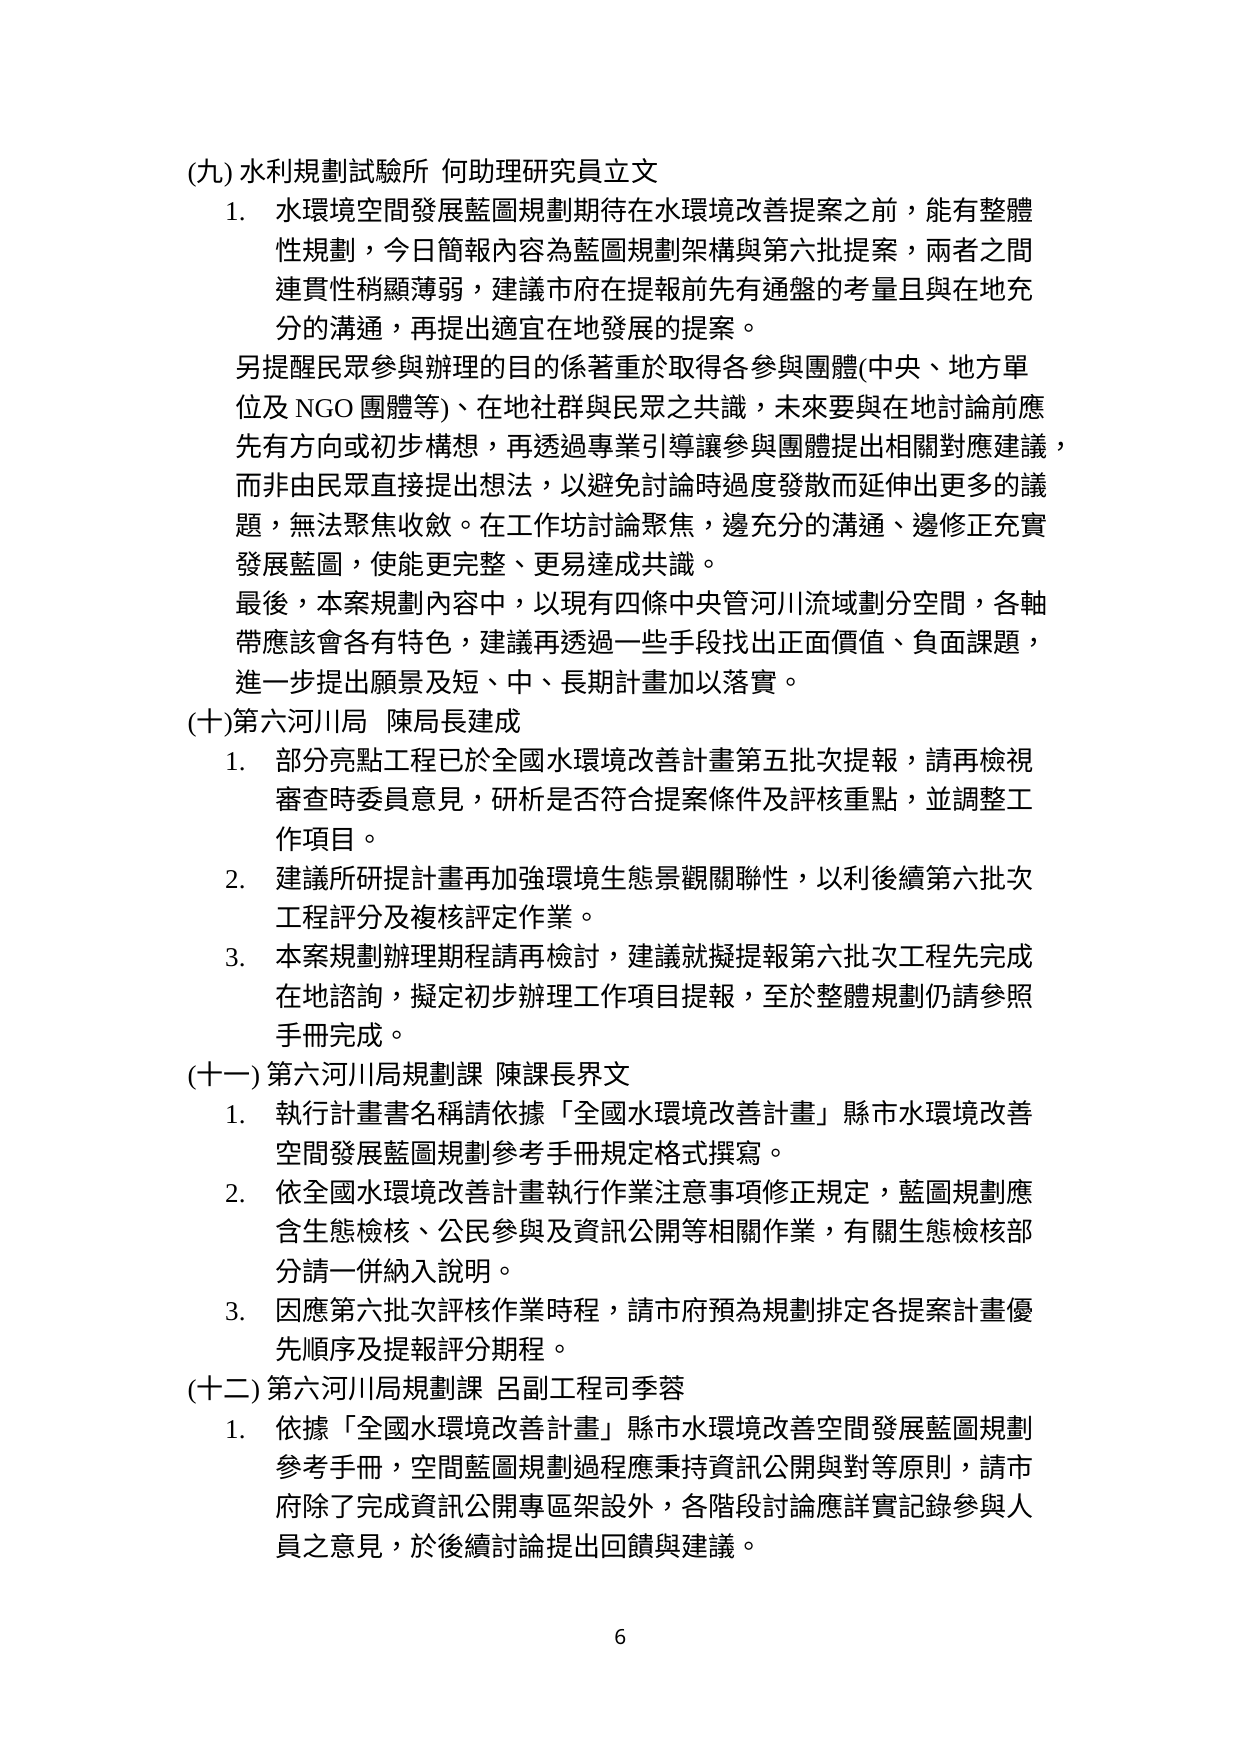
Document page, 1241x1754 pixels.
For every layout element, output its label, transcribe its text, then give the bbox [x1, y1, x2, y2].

text (十二) 第六河川局規劃課 呂副工程司季蓉 [187, 1367, 1053, 1407]
list 建議所研提計畫再加強環境生態景觀關聯性，以利後續第六批次工程評分及複核評定作業。 [225, 857, 1053, 935]
list 因應第六批次評核作業時程，請市府預為規劃排定各提案計畫優先順序及提報評分期程。 [225, 1289, 1053, 1367]
list 依據「全國水環境改善計畫」縣市水環境改善空間發展藍圖規劃參考手冊，空間藍圖規劃過程應秉持資訊公開與對等原則，請市府除了完成資訊公開專區架設外，各階段討論應詳實記錄參與人員之意見，於後續討論提出回饋與建議。 [225, 1407, 1053, 1564]
text 最後，本案規劃內容中，以現有四條中央管河川流域劃分空間，各軸帶應該會各有特色，建議再透過一些手段找出正面價值、負面課題，進一步提出願景及短、中、長期計畫加以落實。 [235, 582, 1053, 700]
text (九) 水利規劃試驗所 何助理研究員立文 [187, 150, 1053, 189]
text (十一) 第六河川局規劃課 陳課長界文 [187, 1053, 1053, 1092]
text 另提醒民眾參與辦理的目的係著重於取得各參與團體(中央、地方單位及NGO團體等)、在地社群與民眾之共識，未來要與在地討論前應先有方向或初步構想，再透過專業引導讓參與團體提出相關對應建議，而非由民眾直接提出想法，以避免討論時過度發散而延伸出更多的議題，無法聚焦收斂。在工作坊討論聚焦，邊充分的溝通、邊修正充實發展藍圖，使能更完整、更易達成共識。 [235, 346, 1053, 582]
list 本案規劃辦理期程請再檢討，建議就擬提報第六批次工程先完成在地諮詢，擬定初步辦理工作項目提報，至於整體規劃仍請參照手冊完成。 [225, 935, 1053, 1053]
list 水環境空間發展藍圖規劃期待在水環境改善提案之前，能有整體性規劃，今日簡報內容為藍圖規劃架構與第六批提案，兩者之間連貫性稍顯薄弱，建議市府在提報前先有通盤的考量且與在地充分的溝通，再提出適宜在地發展的提案。 [225, 189, 1053, 346]
text (十)第六河川局 陳局長建成 [187, 700, 1053, 739]
list 依全國水環境改善計畫執行作業注意事項修正規定，藍圖規劃應含生態檢核、公民參與及資訊公開等相關作業，有關生態檢核部分請一併納入說明。 [225, 1171, 1053, 1289]
list 部分亮點工程已於全國水環境改善計畫第五批次提報，請再檢視審查時委員意見，研析是否符合提案條件及評核重點，並調整工作項目。 [225, 739, 1053, 857]
list 執行計畫書名稱請依據「全國水環境改善計畫」縣市水環境改善空間發展藍圖規劃參考手冊規定格式撰寫。 [225, 1092, 1053, 1171]
